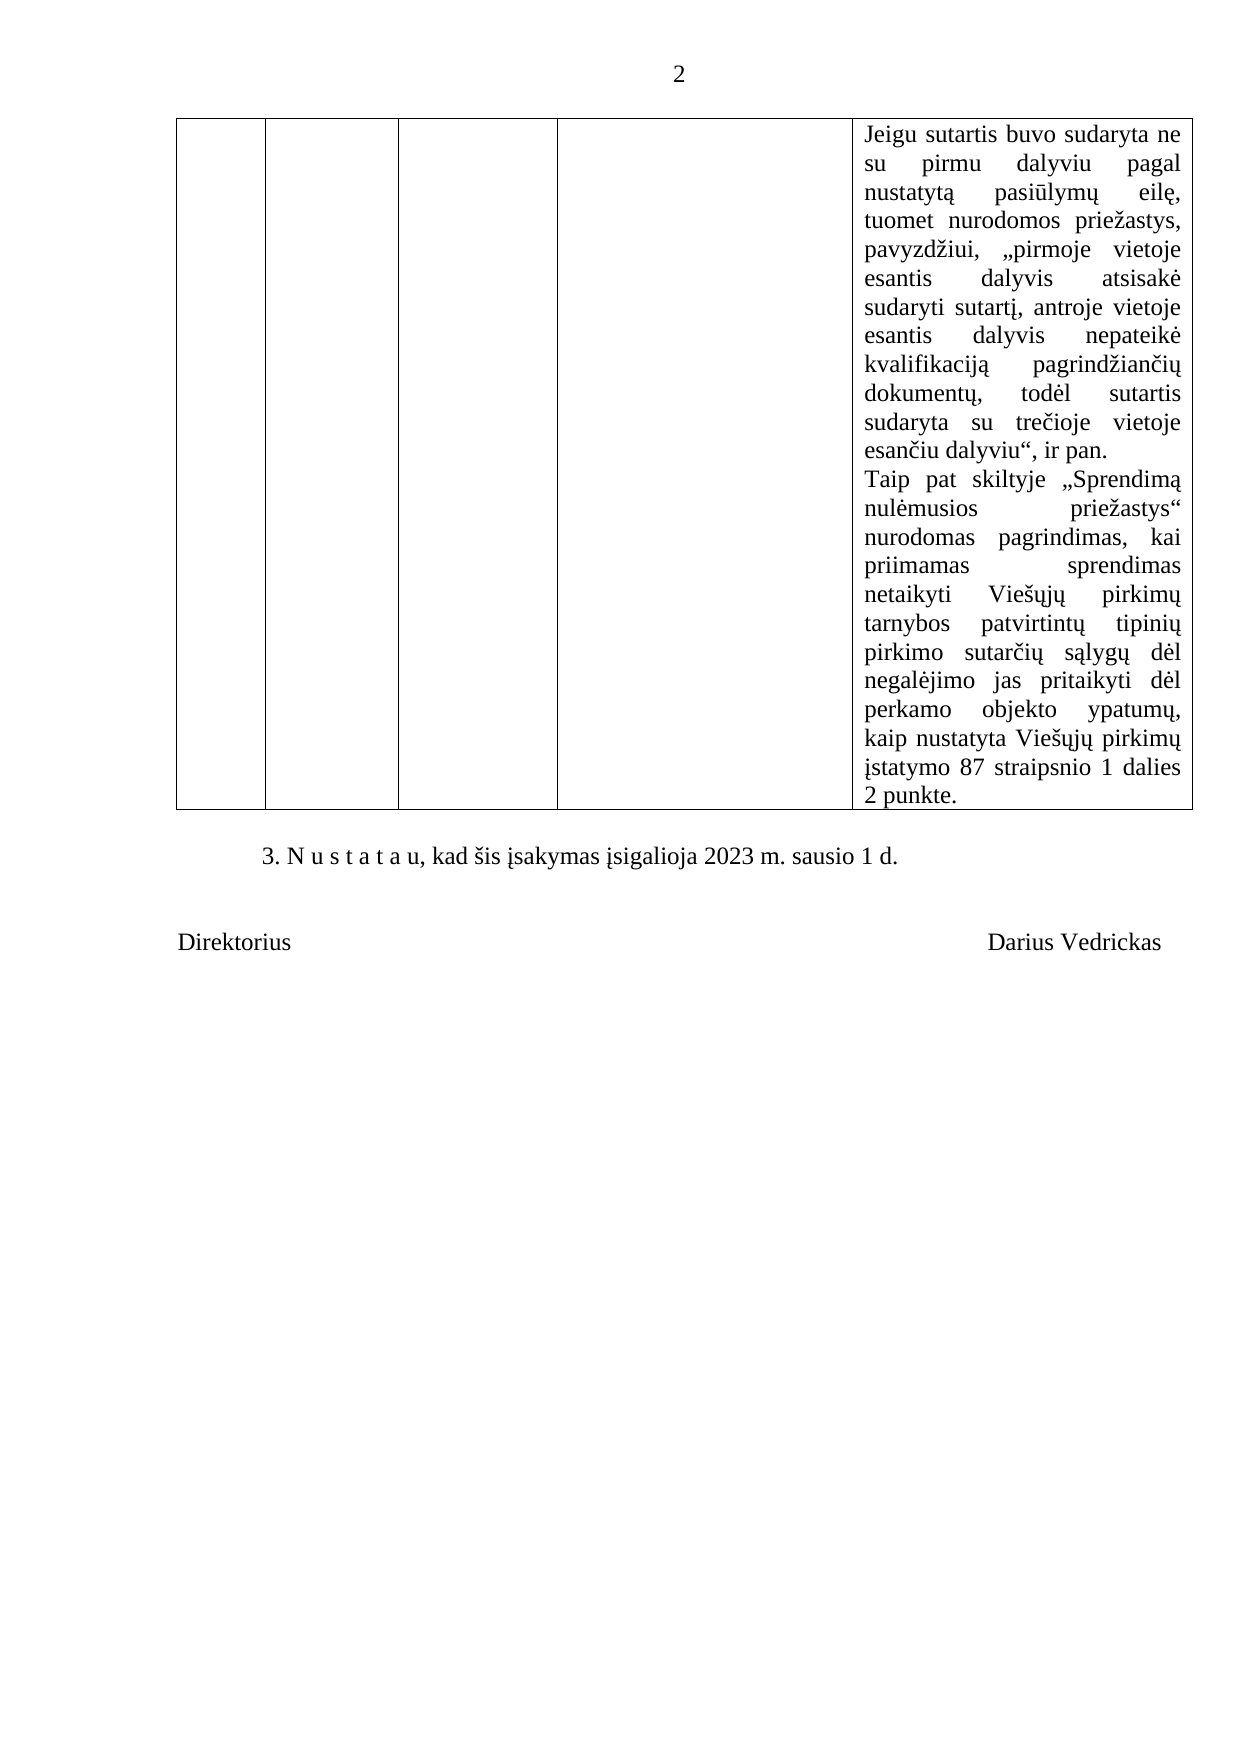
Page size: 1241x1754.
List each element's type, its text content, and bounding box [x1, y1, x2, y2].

table_header [177, 119, 265, 809]
table_header Jeigu sutartis buvo sudaryta ne su pirmu dalyviu pagal nustatytą pasiūlymų eilę, tuomet nurodomos priežastys, pavyzdžiui, „pirmoje vietoje esantis dalyvis atsisakė sudaryti sutartį, antroje vietoje esantis dalyvis nepateikė kvalifikaciją pagrindžiančių dokumentų, todėl sutartis sudaryta su trečioje vietoje esančiu dalyviu“, ir pan. Taip pat skiltyje „Sprendimą nulėmusios priežastys“ nurodomas pagrindimas, kai priimamas sprendimas netaikyti Viešųjų pirkimų tarnybos patvirtintų tipinių pirkimo sutarčių sąlygų dėl negalėjimo jas pritaikyti dėl perkamo objekto ypatumų, kaip nustatyta Viešųjų pirkimų įstatymo 87 straipsnio 1 dalies 2 punkte. [853, 119, 1192, 809]
text Direktorius Darius Vedrickas [177, 927, 1181, 956]
table_header [266, 119, 398, 809]
table_header [558, 119, 852, 809]
text 3. N u s t a t a u, kad šis įsakymas įsigalioja 2023 m. sausio 1 d. [177, 841, 1181, 870]
table_header [399, 119, 557, 809]
